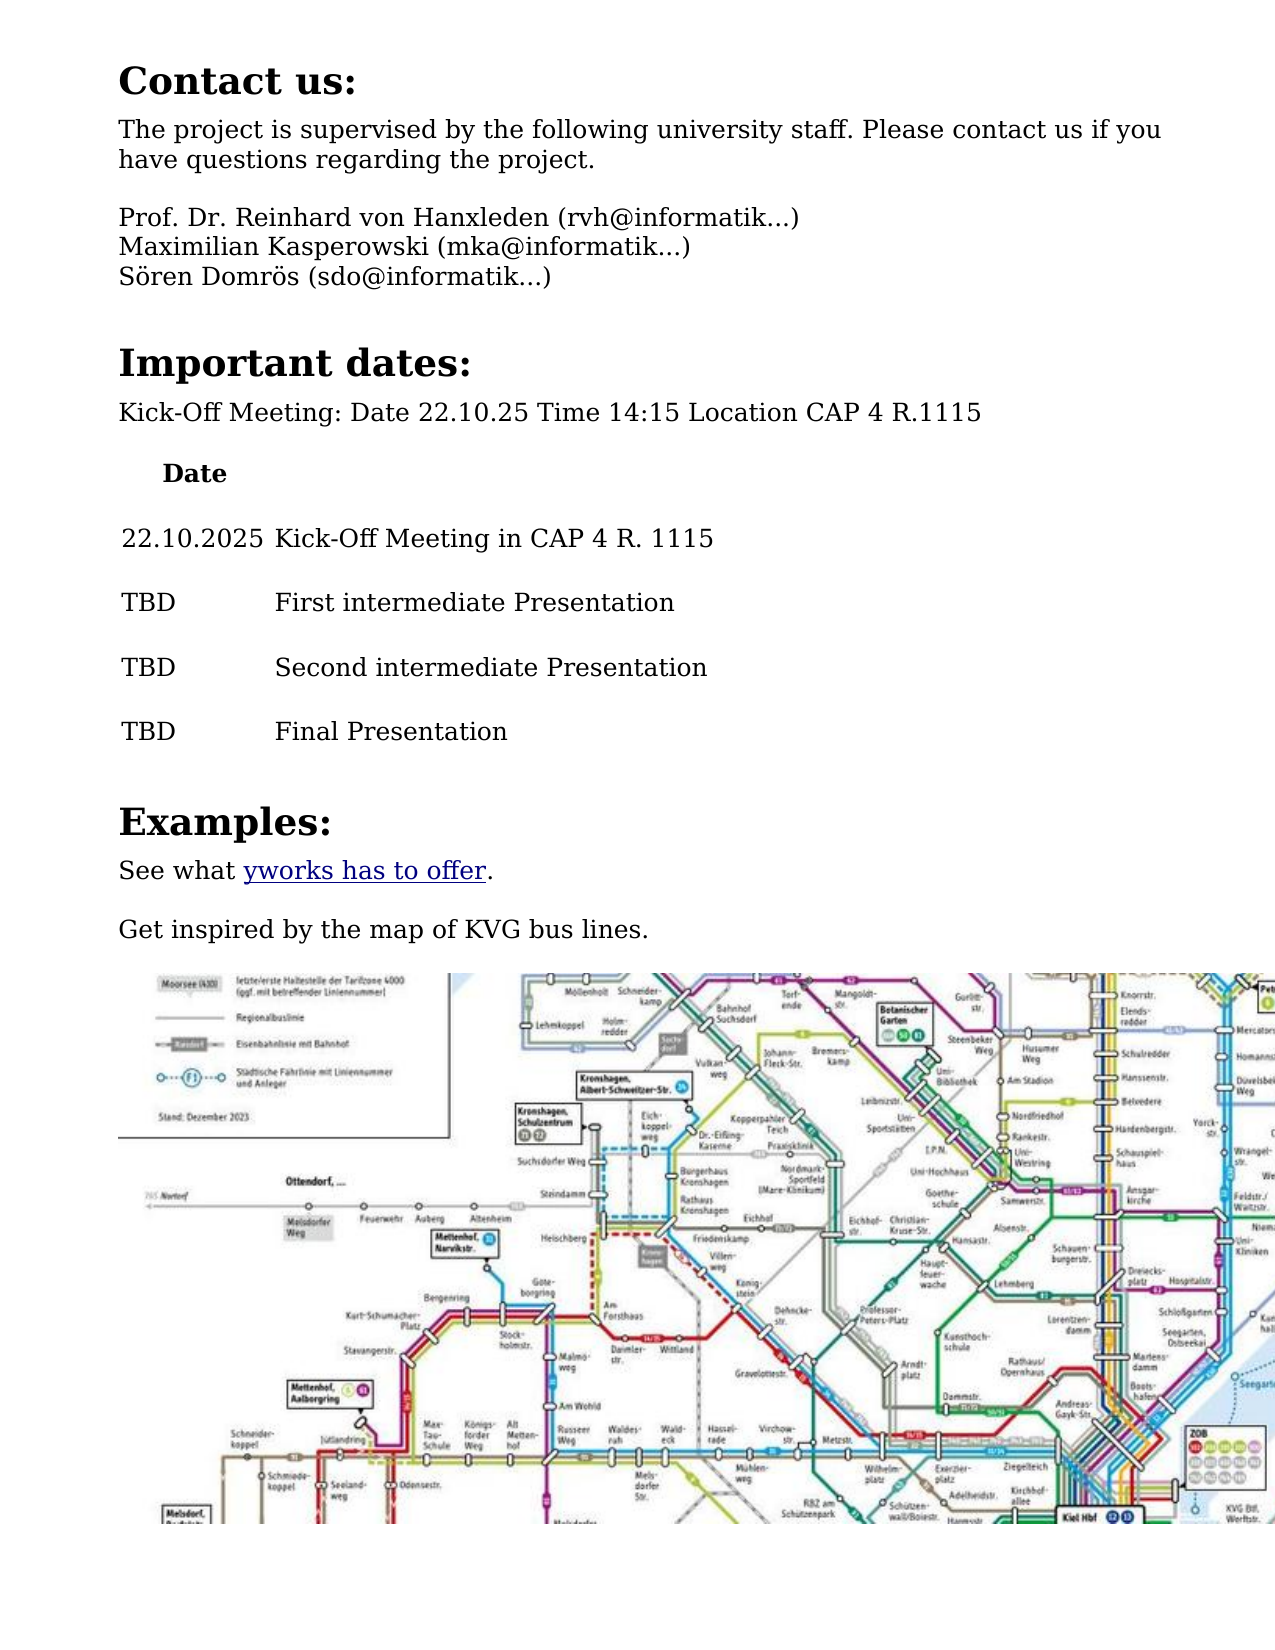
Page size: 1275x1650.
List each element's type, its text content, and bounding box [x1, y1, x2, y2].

picture [118, 973, 1275, 1524]
subtitle Examples: [118, 800, 1216, 844]
table_cell Kick-Off Meeting in CAP 4 R. 1115 [271, 521, 720, 586]
table_cell TBD [118, 586, 271, 650]
table_cell TBD [118, 715, 271, 779]
subtitle Important dates: [118, 341, 1216, 385]
table_cell 22.10.2025 [118, 521, 271, 586]
table_cell First intermediate Presentation [271, 586, 720, 650]
text See what yworks has to offer. [118, 856, 1216, 886]
table_header Date [118, 456, 271, 521]
table_cell TBD [118, 650, 271, 714]
subtitle Contact us: [118, 59, 1216, 103]
table_cell Second intermediate Presentation [271, 650, 720, 714]
text The project is supervised by the following university staff. Please contact us if you have questions regarding the project. [118, 116, 1216, 174]
text Kick-Off Meeting: Date 22.10.25 Time 14:15 Location CAP 4 R.1115 [118, 398, 1216, 427]
text Get inspired by the map of KVG bus lines. [118, 915, 1216, 944]
table_cell Final Presentation [271, 715, 720, 779]
table_header [271, 456, 720, 521]
text Prof. Dr. Reinhard von Hanxleden (rvh@informatik...) Maximilian Kasperowski (mka@informatik...) Sören Domrös (sdo@informatik...) [118, 203, 1216, 291]
